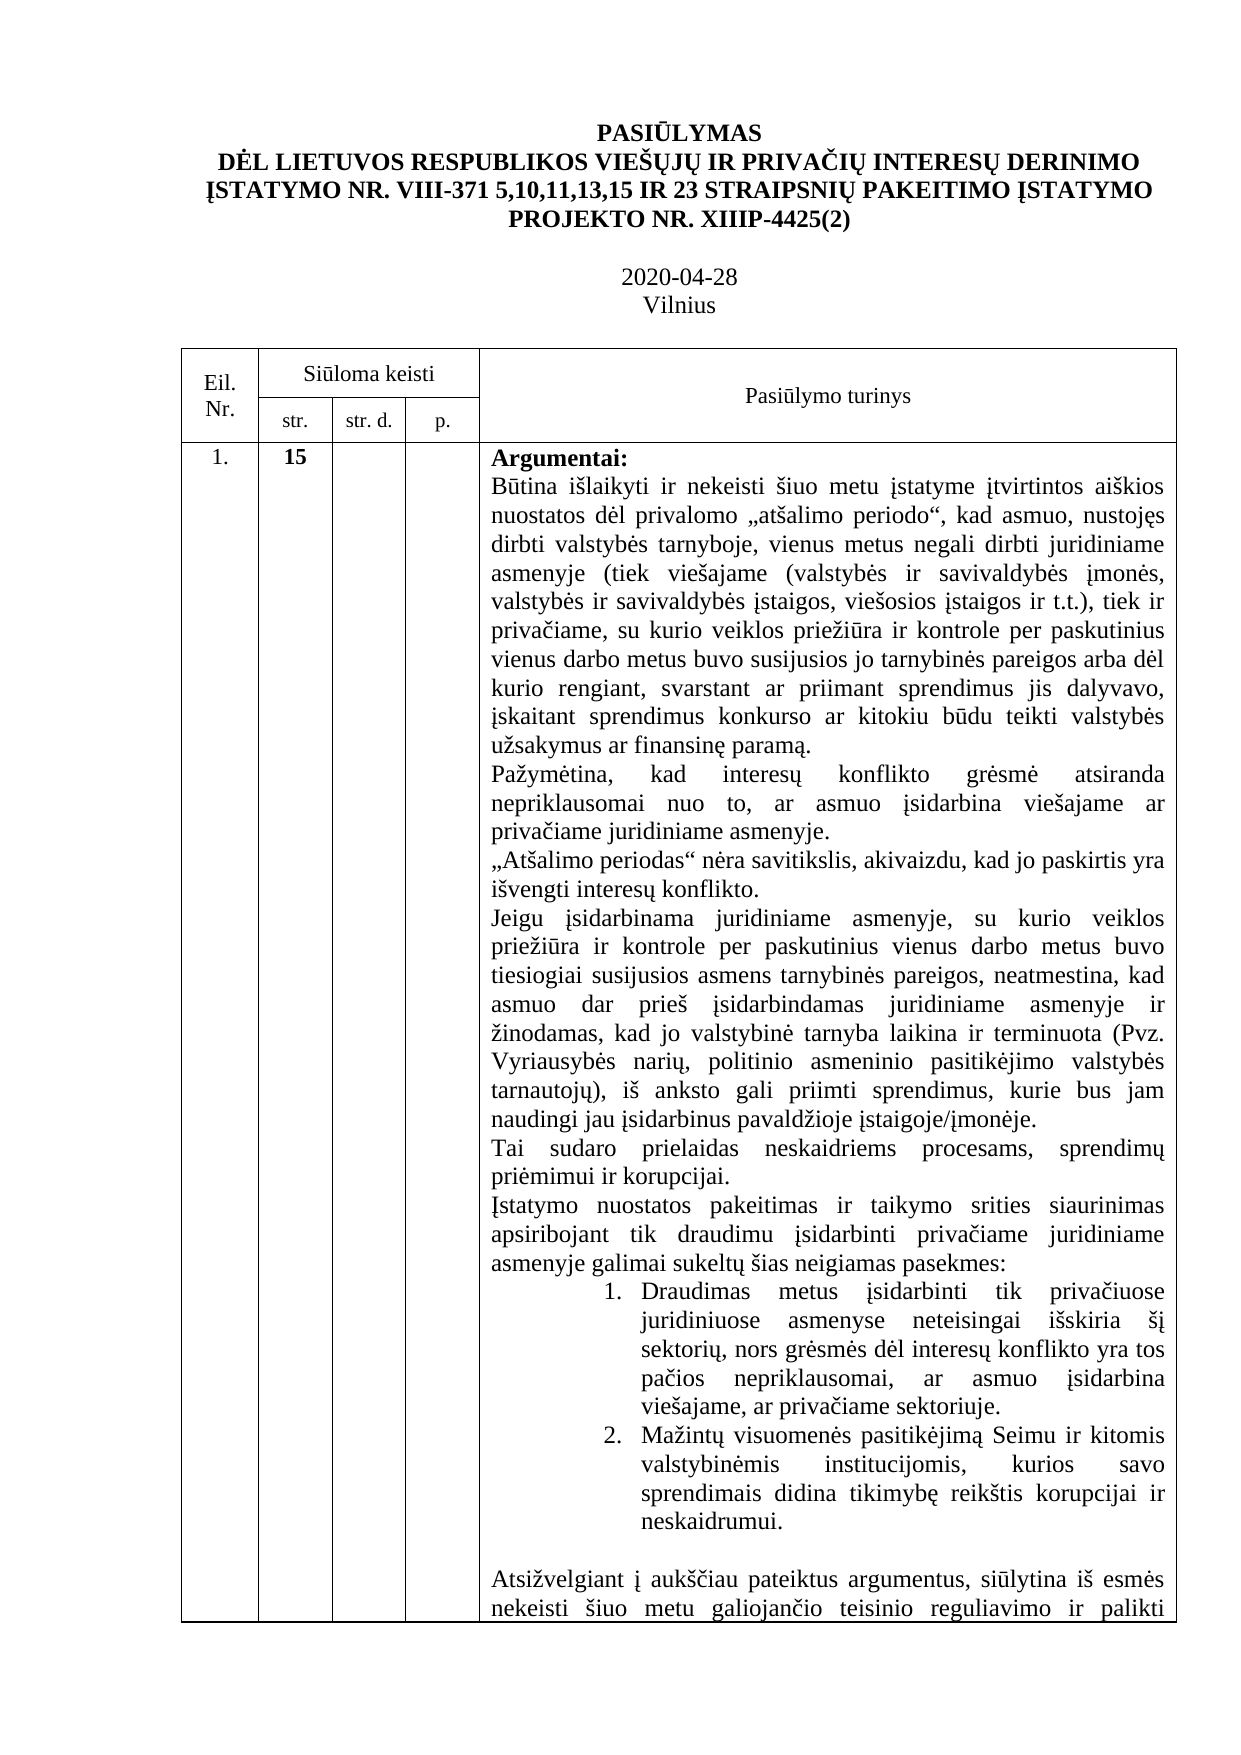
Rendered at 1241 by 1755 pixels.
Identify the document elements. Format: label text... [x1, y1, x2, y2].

table_cell str. d. [333, 398, 405, 442]
table_header Siūloma keisti [259, 349, 479, 397]
table_cell [406, 443, 479, 1621]
table_cell [333, 443, 405, 1621]
text Vilnius [177, 291, 1181, 319]
table_header Pasiūlymo turinys [480, 349, 1176, 442]
table_cell str. [259, 398, 332, 442]
text DĖL LIETUVOS respublikos viešųjų ir privačių interesų derinimo įstatymo Nr. VIII-371 5,10,11,13,15 ir 23 straipsnių pakeitimo įstatymo projekto NR. XIIIP-4425(2) [177, 147, 1181, 233]
table_cell 1. [182, 443, 258, 1621]
text PASIŪLYMAS [177, 118, 1181, 147]
table_cell Argumentai: Būtina išlaikyti ir nekeisti šiuo metu įstatyme įtvirtintos aiškios nuostatos dėl privalomo „atšalimo periodo“, kad asmuo, nustojęs dirbti valstybės tarnyboje, vienus metus negali dirbti juridiniame asmenyje (tiek viešajame (valstybės ir savivaldybės įmonės, valstybės ir savivaldybės įstaigos, viešosios įstaigos ir t.t.), tiek ir privačiame, su kurio veiklos priežiūra ir kontrole per paskutinius vienus darbo metus buvo susijusios jo tarnybinės pareigos arba dėl kurio rengiant, svarstant ar priimant sprendimus jis dalyvavo, įskaitant sprendimus konkurso ar kitokiu būdu teikti valstybės užsakymus ar finansinę paramą. Pažymėtina, kad interesų konflikto grėsmė atsiranda nepriklausomai nuo to, ar asmuo įsidarbina viešajame ar privačiame juridiniame asmenyje. „Atšalimo periodas“ nėra savitikslis, akivaizdu, kad jo paskirtis yra išvengti interesų konflikto. Jeigu įsidarbinama juridiniame asmenyje, su kurio veiklos priežiūra ir kontrole per paskutinius vienus darbo metus buvo tiesiogiai susijusios asmens tarnybinės pareigos, neatmestina, kad asmuo dar prieš įsidarbindamas juridiniame asmenyje ir žinodamas, kad jo valstybinė tarnyba laikina ir terminuota (Pvz. Vyriausybės narių, politinio asmeninio pasitikėjimo valstybės tarnautojų), iš anksto gali priimti sprendimus, kurie bus jam naudingi jau įsidarbinus pavaldžioje įstaigoje/įmonėje. Tai sudaro prielaidas neskaidriems procesams, sprendimų priėmimui ir korupcijai. Įstatymo nuostatos pakeitimas ir taikymo srities siaurinimas apsiribojant tik draudimu įsidarbinti privačiame juridiniame asmenyje galimai sukeltų šias neigiamas pasekmes: Draudimas metus įsidarbinti tik privačiuose juridiniuose asmenyse neteisingai išskiria šį sektorių, nors grėsmės dėl interesų konflikto yra tos pačios nepriklausomai, ar asmuo įsidarbina viešajame, ar privačiame sektoriuje. Mažintų visuomenės pasitikėjimą Seimu ir kitomis valstybinėmis institucijomis, kurios savo sprendimais didina tikimybę reikštis korupcijai ir neskaidrumui. Atsižvelgiant į aukščiau pateiktus argumentus, siūlytina iš esmės nekeisti šiuo metu galiojančio teisinio reguliavimo ir palikti [480, 443, 1176, 1621]
table_header Eil. Nr. [182, 349, 258, 442]
table_cell 15 [259, 443, 332, 1621]
text 2020-04-28 [177, 262, 1181, 291]
table_cell p. [406, 398, 479, 442]
